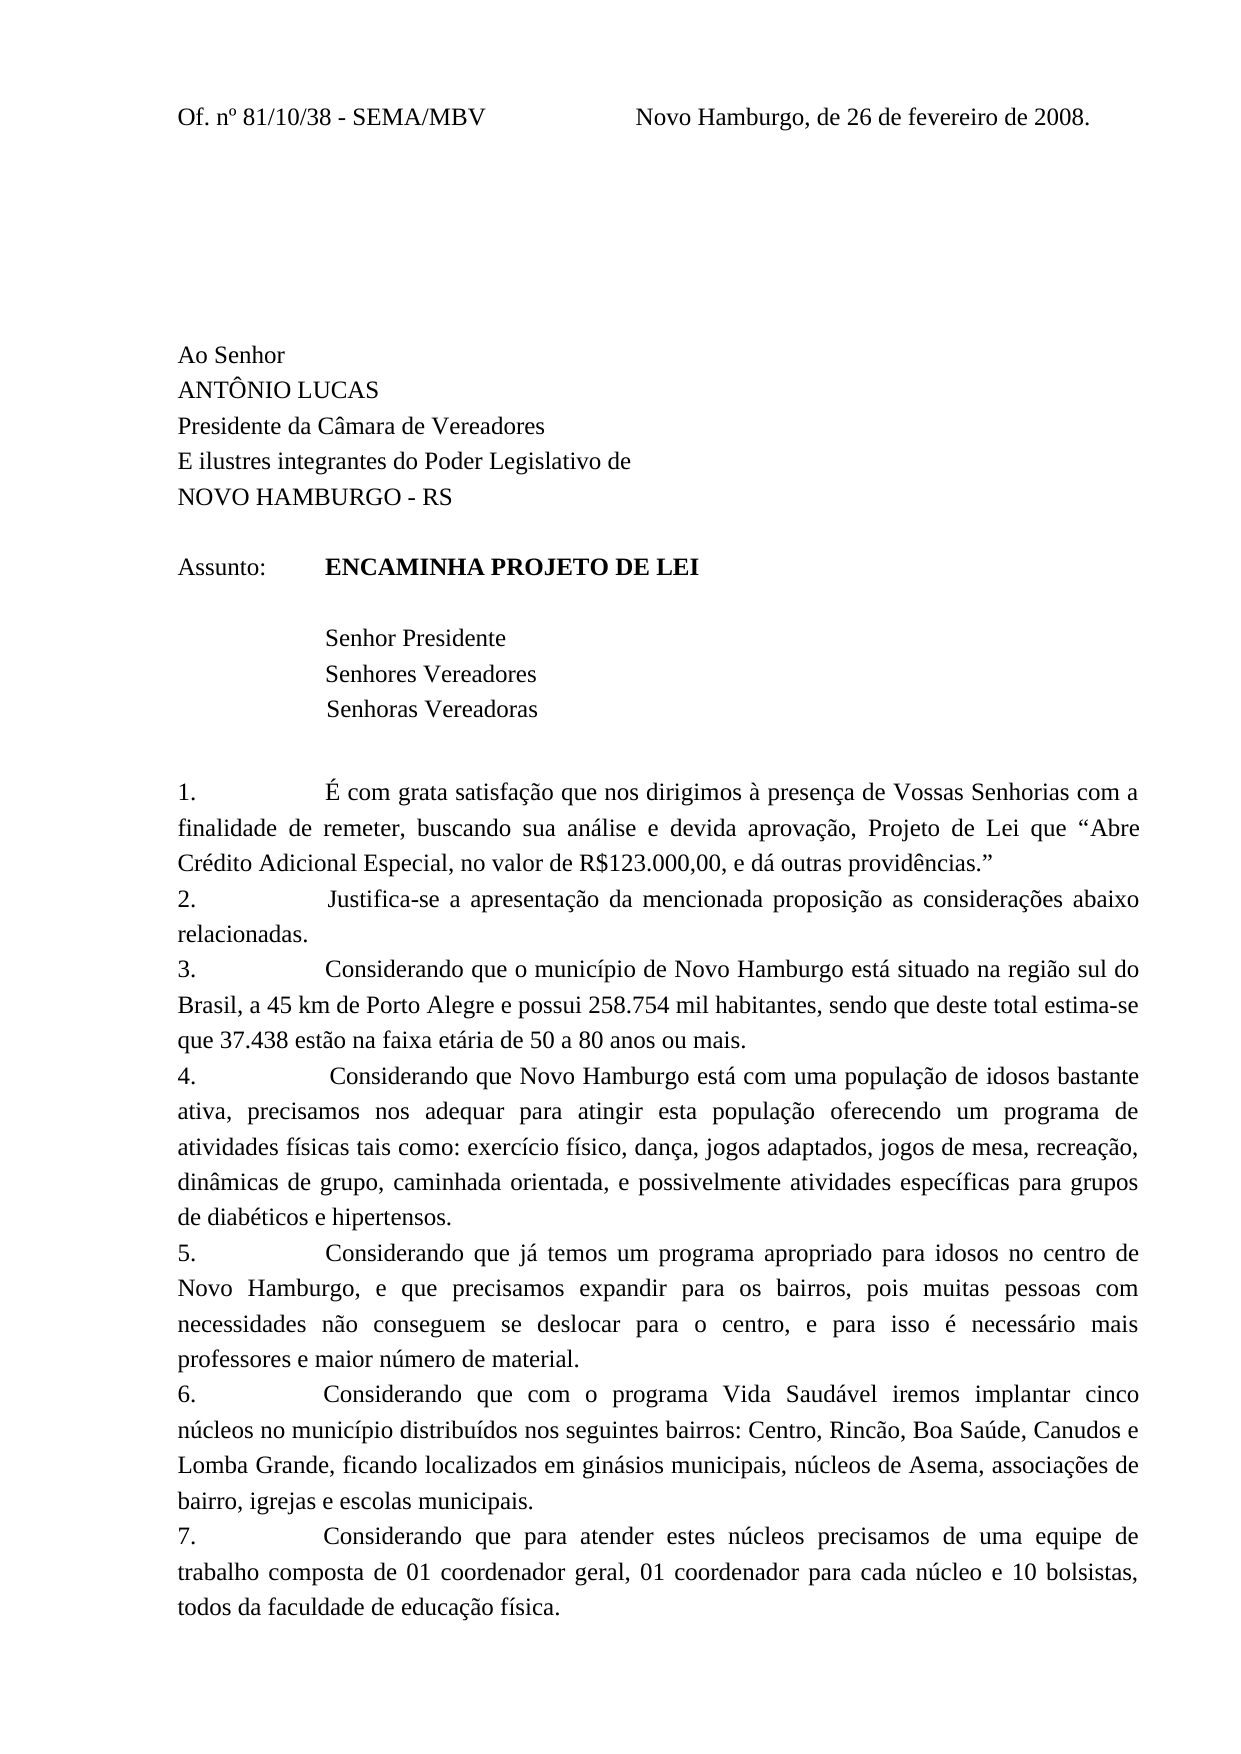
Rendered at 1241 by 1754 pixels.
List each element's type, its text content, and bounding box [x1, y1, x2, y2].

text Of. nº 81/10/38 - SEMA/MBV Novo Hamburgo, de 26 de fevereiro de 2008. [177, 97, 1140, 133]
text Senhoras Vereadoras [177, 689, 1140, 724]
text Assunto: ENCAMINHA PROJETO DE LEI [177, 547, 1140, 583]
text 4. Considerando que Novo Hamburgo está com uma população de idosos bastante ativa, precisamos nos adequar para atingir esta população oferecendo um programa de atividades físicas tais como: exercício físico, dança, jogos adaptados, jogos de mesa, recreação, dinâmicas de grupo, caminhada orientada, e possivelmente atividades específicas para grupos de diabéticos e hipertensos. [177, 1056, 1140, 1233]
text 6. Considerando que com o programa Vida Saudável iremos implantar cinco núcleos no município distribuídos nos seguintes bairros: Centro, Rincão, Boa Saúde, Canudos e Lomba Grande, ficando localizados em ginásios municipais, núcleos de Asema, associações de bairro, igrejas e escolas municipais. [177, 1374, 1140, 1516]
text 7. Considerando que para atender estes núcleos precisamos de uma equipe de trabalho composta de 01 coordenador geral, 01 coordenador para cada núcleo e 10 bolsistas, todos da faculdade de educação física. [177, 1516, 1140, 1622]
text 5. Considerando que já temos um programa apropriado para idosos no centro de Novo Hamburgo, e que precisamos expandir para os bairros, pois muitas pessoas com necessidades não conseguem se deslocar para o centro, e para isso é necessário mais professores e maior número de material. [177, 1233, 1140, 1374]
text ANTÔNIO LUCAS [177, 370, 1140, 406]
text Senhores Vereadores [177, 654, 1140, 689]
text 1. É com grata satisfação que nos dirigimos à presença de Vossas Senhorias com a finalidade de remeter, buscando sua análise e devida aprovação, Projeto de Lei que “Abre Crédito Adicional Especial, no valor de R$123.000,00, e dá outras providências.” [177, 772, 1140, 879]
text Presidente da Câmara de Vereadores [177, 406, 1140, 441]
text Senhor Presidente [177, 618, 1140, 654]
text Ao Senhor [177, 335, 1140, 370]
text 2. Justifica-se a apresentação da mencionada proposição as considerações abaixo relacionadas. [177, 879, 1140, 949]
text NOVO HAMBURGO - RS [177, 477, 1140, 512]
text 3. Considerando que o município de Novo Hamburgo está situado na região sul do Brasil, a 45 km de Porto Alegre e possui 258.754 mil habitantes, sendo que deste total estima-se que 37.438 estão na faixa etária de 50 a 80 anos ou mais. [177, 949, 1140, 1056]
text E ilustres integrantes do Poder Legislativo de [177, 441, 1140, 477]
